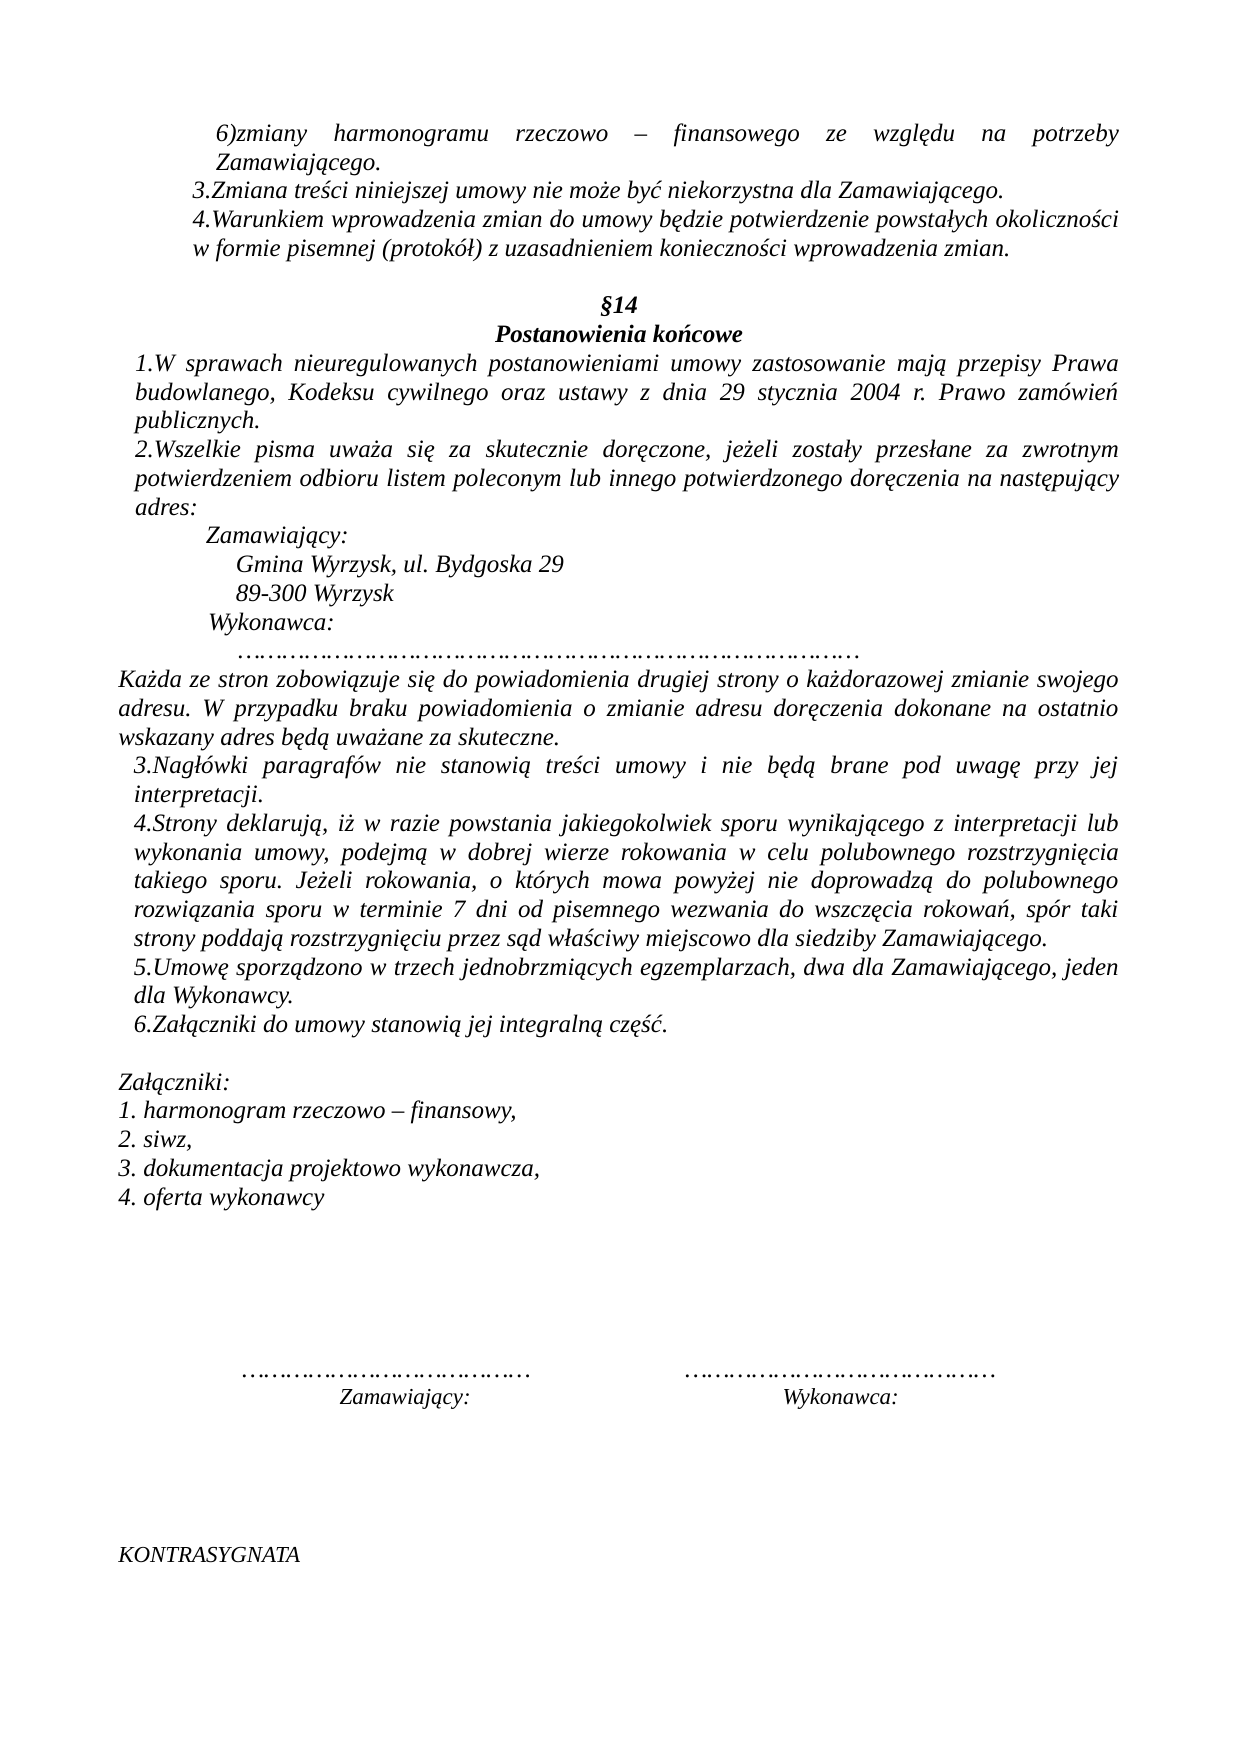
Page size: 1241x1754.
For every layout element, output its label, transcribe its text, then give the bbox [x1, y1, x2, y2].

list Strony deklarują, iż w razie powstania jakiegokolwiek sporu wynikającego z interpretacji lub wykonania umowy, podejmą w dobrej wierze rokowania w celu polubownego rozstrzygnięcia takiego sporu. Jeżeli rokowania, o których mowa powyżej nie doprowadzą do polubownego rozwiązania sporu w terminie 7 dni od pisemnego wezwania do wszczęcia rokowań, spór taki strony poddają rozstrzygnięciu przez sąd właściwy miejscowo dla siedziby Zamawiającego. [134, 808, 1122, 952]
list harmonogram rzeczowo – finansowy, [118, 1096, 1122, 1124]
list Wszelkie pisma uważa się za skutecznie doręczone, jeżeli zostały przesłane za zwrotnym potwierdzeniem odbioru listem poleconym lub innego potwierdzonego doręczenia na następujący adres: [135, 434, 1122, 521]
list Załączniki do umowy stanowią jej integralną część. [134, 1009, 1122, 1038]
text Załączniki: [118, 1067, 1122, 1096]
list oferta wykonawcy [118, 1182, 1122, 1211]
text Gmina Wyrzysk, ul. Bydgoska 29 [236, 549, 1122, 578]
text Zamawiający: Wykonawca: [118, 1383, 1122, 1409]
text §14 [118, 291, 1122, 319]
text ………………………………………………………………………… [238, 636, 1122, 664]
list W sprawach nieuregulowanych postanowieniami umowy zastosowanie mają przepisy Prawa budowlanego, Kodeksu cywilnego oraz ustawy z dnia 29 stycznia 2004 r. Prawo zamówień publicznych. [135, 348, 1122, 434]
text Każda ze stron zobowiązuje się do powiadomienia drugiej strony o każdorazowej zmianie swojego adresu. W przypadku braku powiadomienia o zmianie adresu doręczenia dokonane na ostatnio wskazany adres będą uważane za skuteczne. [118, 664, 1122, 751]
text Postanowienia końcowe [118, 319, 1122, 348]
text KONTRASYGNATA [118, 1541, 1122, 1568]
list dokumentacja projektowo wykonawcza, [118, 1153, 1122, 1182]
text 6)zmiany harmonogramu rzeczowo – finansowego ze względu na potrzeby Zamawiającego. [216, 118, 1122, 176]
text 89-300 Wyrzysk [236, 578, 1122, 607]
list siwz, [118, 1124, 1122, 1153]
text Wykonawca: [208, 607, 1122, 636]
list Zmiana treści niniejszej umowy nie może być niekorzystna dla Zamawiającego. [192, 176, 1122, 204]
list Nagłówki paragrafów nie stanowią treści umowy i nie będą brane pod uwagę przy jej interpretacji. [134, 751, 1122, 808]
list Warunkiem wprowadzenia zmian do umowy będzie potwierdzenie powstałych okoliczności w formie pisemnej (protokół) z uzasadnieniem konieczności wprowadzenia zmian. [192, 204, 1122, 262]
text ………………………………… …………………………………… [118, 1354, 1122, 1383]
text Zamawiający: [206, 521, 1122, 549]
list Umowę sporządzono w trzech jednobrzmiących egzemplarzach, dwa dla Zamawiającego, jeden dla Wykonawcy. [134, 952, 1122, 1009]
